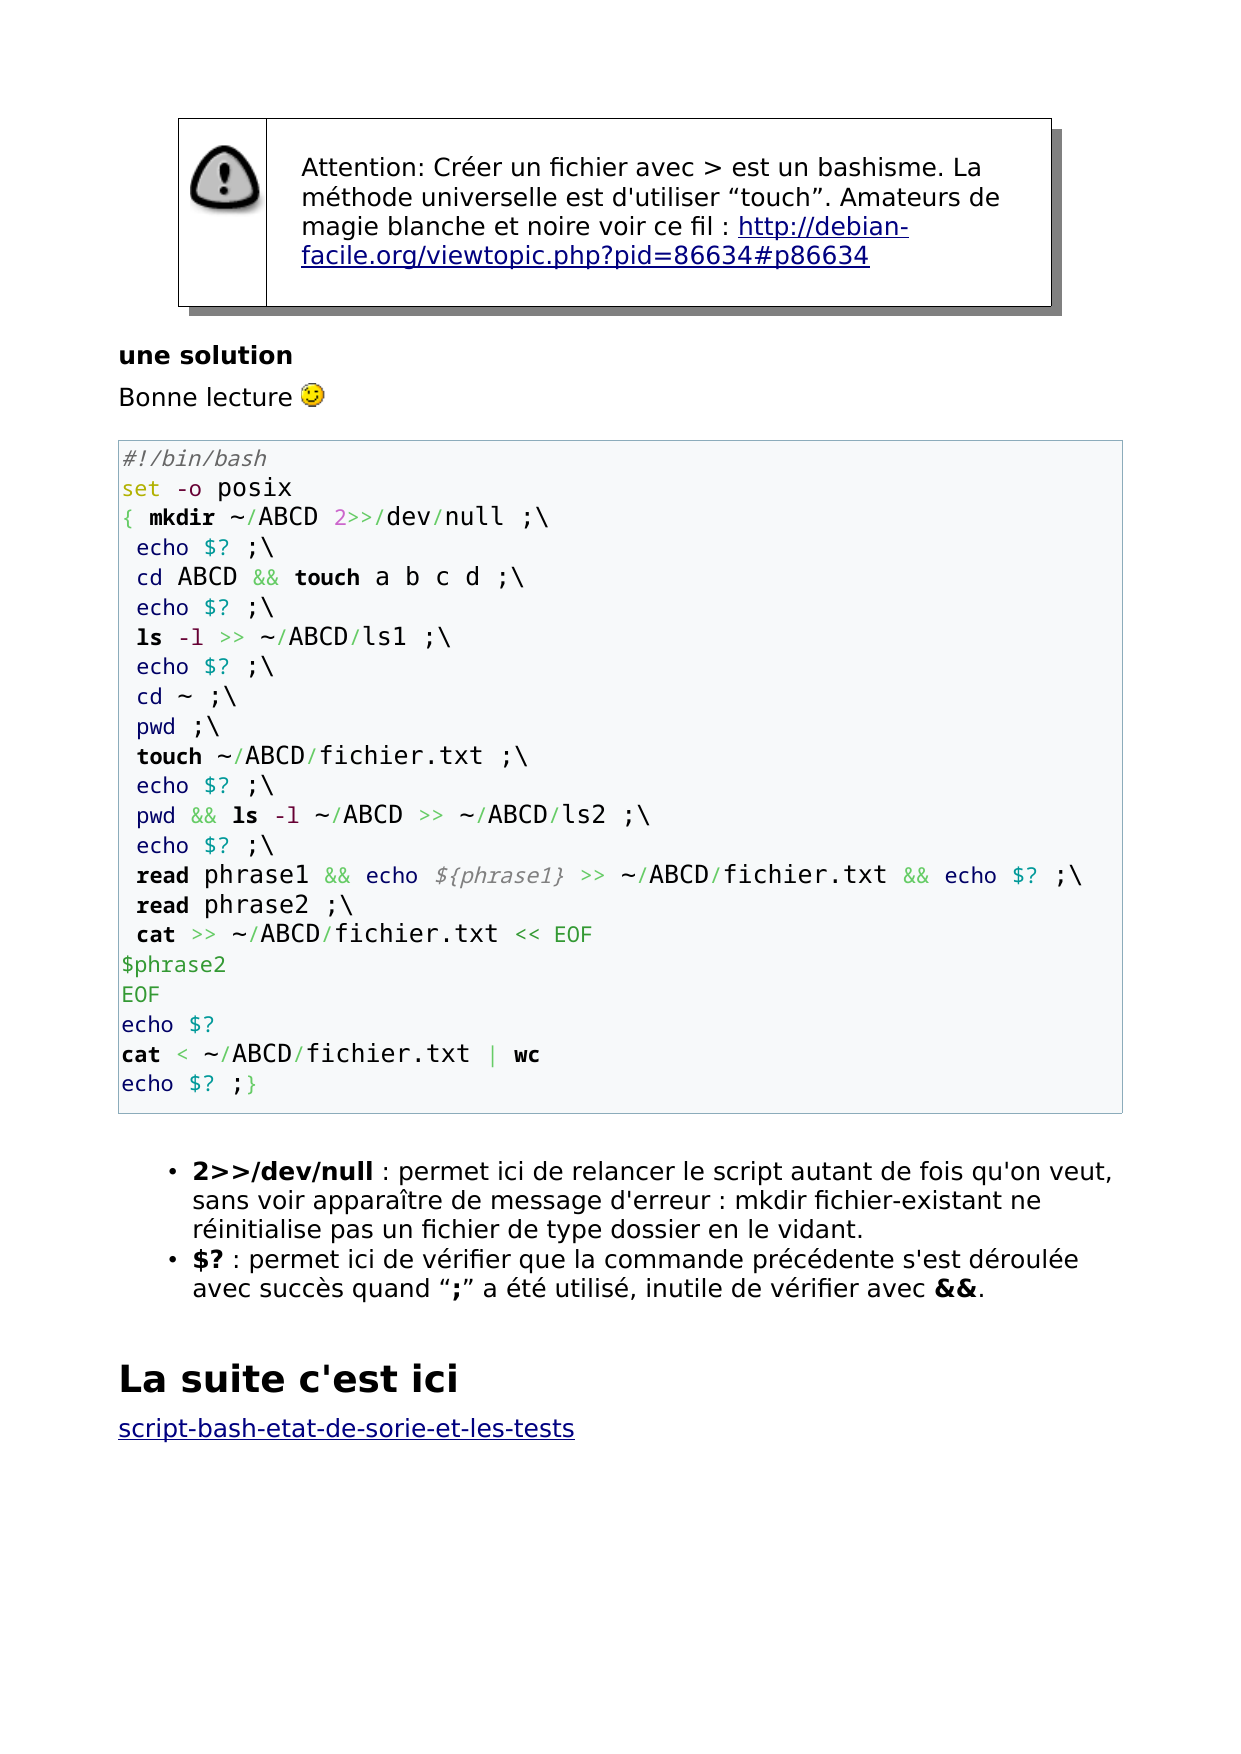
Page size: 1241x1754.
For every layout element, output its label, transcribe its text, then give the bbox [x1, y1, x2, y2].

table_header #!/bin/bash set -o posix { mkdir ~/ABCD 2>>/dev/null ;\ echo $? ;\ cd ABCD && touch a b c d ;\ echo $? ;\ ls -l >> ~/ABCD/ls1 ;\ echo $? ;\ cd ~ ;\ pwd ;\ touch ~/ABCD/fichier.txt ;\ echo $? ;\ pwd && ls -l ~/ABCD >> ~/ABCD/ls2 ;\ echo $? ;\ read phrase1 && echo ${phrase1} >> ~/ABCD/fichier.txt && echo $? ;\ read phrase2 ;\ cat >> ~/ABCD/fichier.txt << EOF $phrase2 EOF echo $? cat < ~/ABCD/fichier.txt | wc echo $? ;} [119, 441, 1122, 1113]
subtitle La suite c'est ici [118, 1358, 1122, 1401]
list 2>>/dev/null : permet ici de relancer le script autant de fois qu'on veut, sans voir apparaître de message d'erreur : mkdir fichier-existant ne réinitialise pas un fichier de type dossier en le vidant. [177, 1157, 1122, 1245]
text Bonne lecture [118, 383, 1122, 412]
picture [190, 141, 266, 217]
subtitle une solution [118, 341, 1122, 371]
picture [301, 383, 325, 407]
list $? : permet ici de vérifier que la commande précédente s'est déroulée avec succès quand “;” a été utilisé, inutile de vérifier avec &&. [177, 1245, 1122, 1303]
table_header [179, 119, 266, 306]
table_header Attention: Créer un fichier avec > est un bashisme. La méthode universelle est d'utiliser “touch”. Amateurs de magie blanche et noire voir ce fil : http://debian-facile.org/viewtopic.php?pid=86634#p86634 [267, 119, 1051, 306]
text script-bash-etat-de-sorie-et-les-tests [118, 1414, 1122, 1443]
